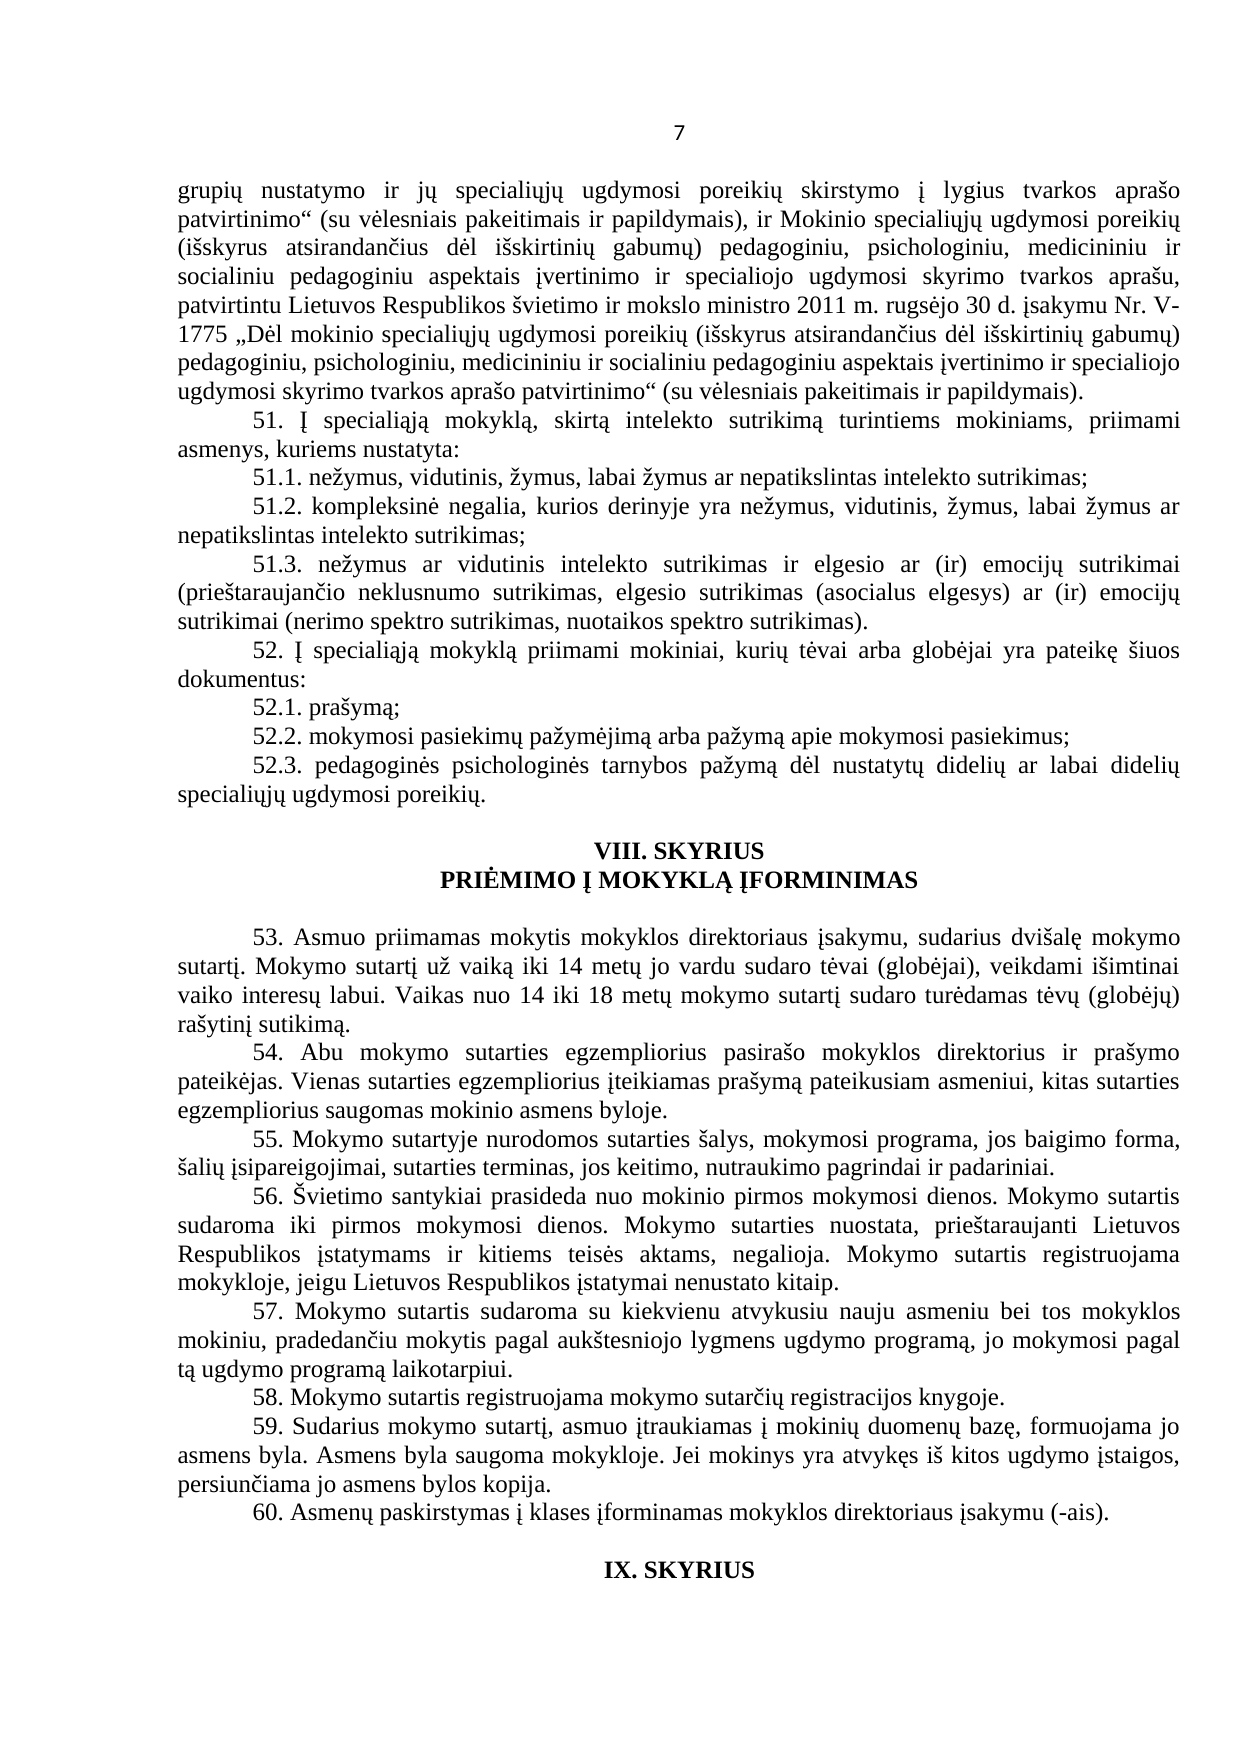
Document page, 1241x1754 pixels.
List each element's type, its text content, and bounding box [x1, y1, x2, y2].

text 52.1. prašymą; [177, 692, 1181, 721]
text 53. Asmuo priimamas mokytis mokyklos direktoriaus įsakymu, sudarius dvišalę mokymo sutartį. Mokymo sutartį už vaiką iki 14 metų jo vardu sudaro tėvai (globėjai), veikdami išimtinai vaiko interesų labui. Vaikas nuo 14 iki 18 metų mokymo sutartį sudaro turėdamas tėvų (globėjų) rašytinį sutikimą. [177, 922, 1181, 1037]
text 51.2. kompleksinė negalia, kurios derinyje yra nežymus, vidutinis, žymus, labai žymus ar nepatikslintas intelekto sutrikimas; [177, 491, 1181, 549]
text 52. Į specialiąją mokyklą priimami mokiniai, kurių tėvai arba globėjai yra pateikę šiuos dokumentus: [177, 635, 1181, 692]
text 59. Sudarius mokymo sutartį, asmuo įtraukiamas į mokinių duomenų bazę, formuojama jo asmens byla. Asmens byla saugoma mokykloje. Jei mokinys yra atvykęs iš kitos ugdymo įstaigos, persiunčiama jo asmens bylos kopija. [177, 1411, 1181, 1497]
text VIII. SKYRIUS [177, 836, 1181, 865]
text PRIĖMIMO Į MOKYKLĄ ĮFORMINIMAS [177, 865, 1181, 894]
text 55. Mokymo sutartyje nurodomos sutarties šalys, mokymosi programa, jos baigimo forma, šalių įsipareigojimai, sutarties terminas, jos keitimo, nutraukimo pagrindai ir padariniai. [177, 1124, 1181, 1181]
text 58. Mokymo sutartis registruojama mokymo sutarčių registracijos knygoje. [177, 1382, 1181, 1411]
text 52.3. pedagoginės psichologinės tarnybos pažymą dėl nustatytų didelių ar labai didelių specialiųjų ugdymosi poreikių. [177, 750, 1181, 807]
text 56. Švietimo santykiai prasideda nuo mokinio pirmos mokymosi dienos. Mokymo sutartis sudaroma iki pirmos mokymosi dienos. Mokymo sutarties nuostata, prieštaraujanti Lietuvos Respublikos įstatymams ir kitiems teisės aktams, negalioja. Mokymo sutartis registruojama mokykloje, jeigu Lietuvos Respublikos įstatymai nenustato kitaip. [177, 1181, 1181, 1296]
text 60. Asmenų paskirstymas į klases įforminamas mokyklos direktoriaus įsakymu (-ais). [177, 1497, 1181, 1526]
text 57. Mokymo sutartis sudaroma su kiekvienu atvykusiu nauju asmeniu bei tos mokyklos mokiniu, pradedančiu mokytis pagal aukštesniojo lygmens ugdymo programą, jo mokymosi pagal tą ugdymo programą laikotarpiui. [177, 1296, 1181, 1382]
text grupių nustatymo ir jų specialiųjų ugdymosi poreikių skirstymo į lygius tvarkos aprašo patvirtinimo“ (su vėlesniais pakeitimais ir papildymais), ir Mokinio specialiųjų ugdymosi poreikių (išskyrus atsirandančius dėl išskirtinių gabumų) pedagoginiu, psichologiniu, medicininiu ir socialiniu pedagoginiu aspektais įvertinimo ir specialiojo ugdymosi skyrimo tvarkos aprašu, patvirtintu Lietuvos Respublikos švietimo ir mokslo ministro 2011 m. rugsėjo 30 d. įsakymu Nr. V-1775 „Dėl mokinio specialiųjų ugdymosi poreikių (išskyrus atsirandančius dėl išskirtinių gabumų) pedagoginiu, psichologiniu, medicininiu ir socialiniu pedagoginiu aspektais įvertinimo ir specialiojo ugdymosi skyrimo tvarkos aprašo patvirtinimo“ (su vėlesniais pakeitimais ir papildymais). [177, 175, 1181, 405]
text 54. Abu mokymo sutarties egzempliorius pasirašo mokyklos direktorius ir prašymo pateikėjas. Vienas sutarties egzempliorius įteikiamas prašymą pateikusiam asmeniui, kitas sutarties egzempliorius saugomas mokinio asmens byloje. [177, 1037, 1181, 1124]
text 51.3. nežymus ar vidutinis intelekto sutrikimas ir elgesio ar (ir) emocijų sutrikimai (prieštaraujančio neklusnumo sutrikimas, elgesio sutrikimas (asocialus elgesys) ar (ir) emocijų sutrikimai (nerimo spektro sutrikimas, nuotaikos spektro sutrikimas). [177, 549, 1181, 635]
text 52.2. mokymosi pasiekimų pažymėjimą arba pažymą apie mokymosi pasiekimus; [177, 721, 1181, 750]
text 51.1. nežymus, vidutinis, žymus, labai žymus ar nepatikslintas intelekto sutrikimas; [177, 462, 1181, 491]
text 51. Į specialiąją mokyklą, skirtą intelekto sutrikimą turintiems mokiniams, priimami asmenys, kuriems nustatyta: [177, 405, 1181, 462]
text IX. SKYRIUS [177, 1555, 1181, 1584]
